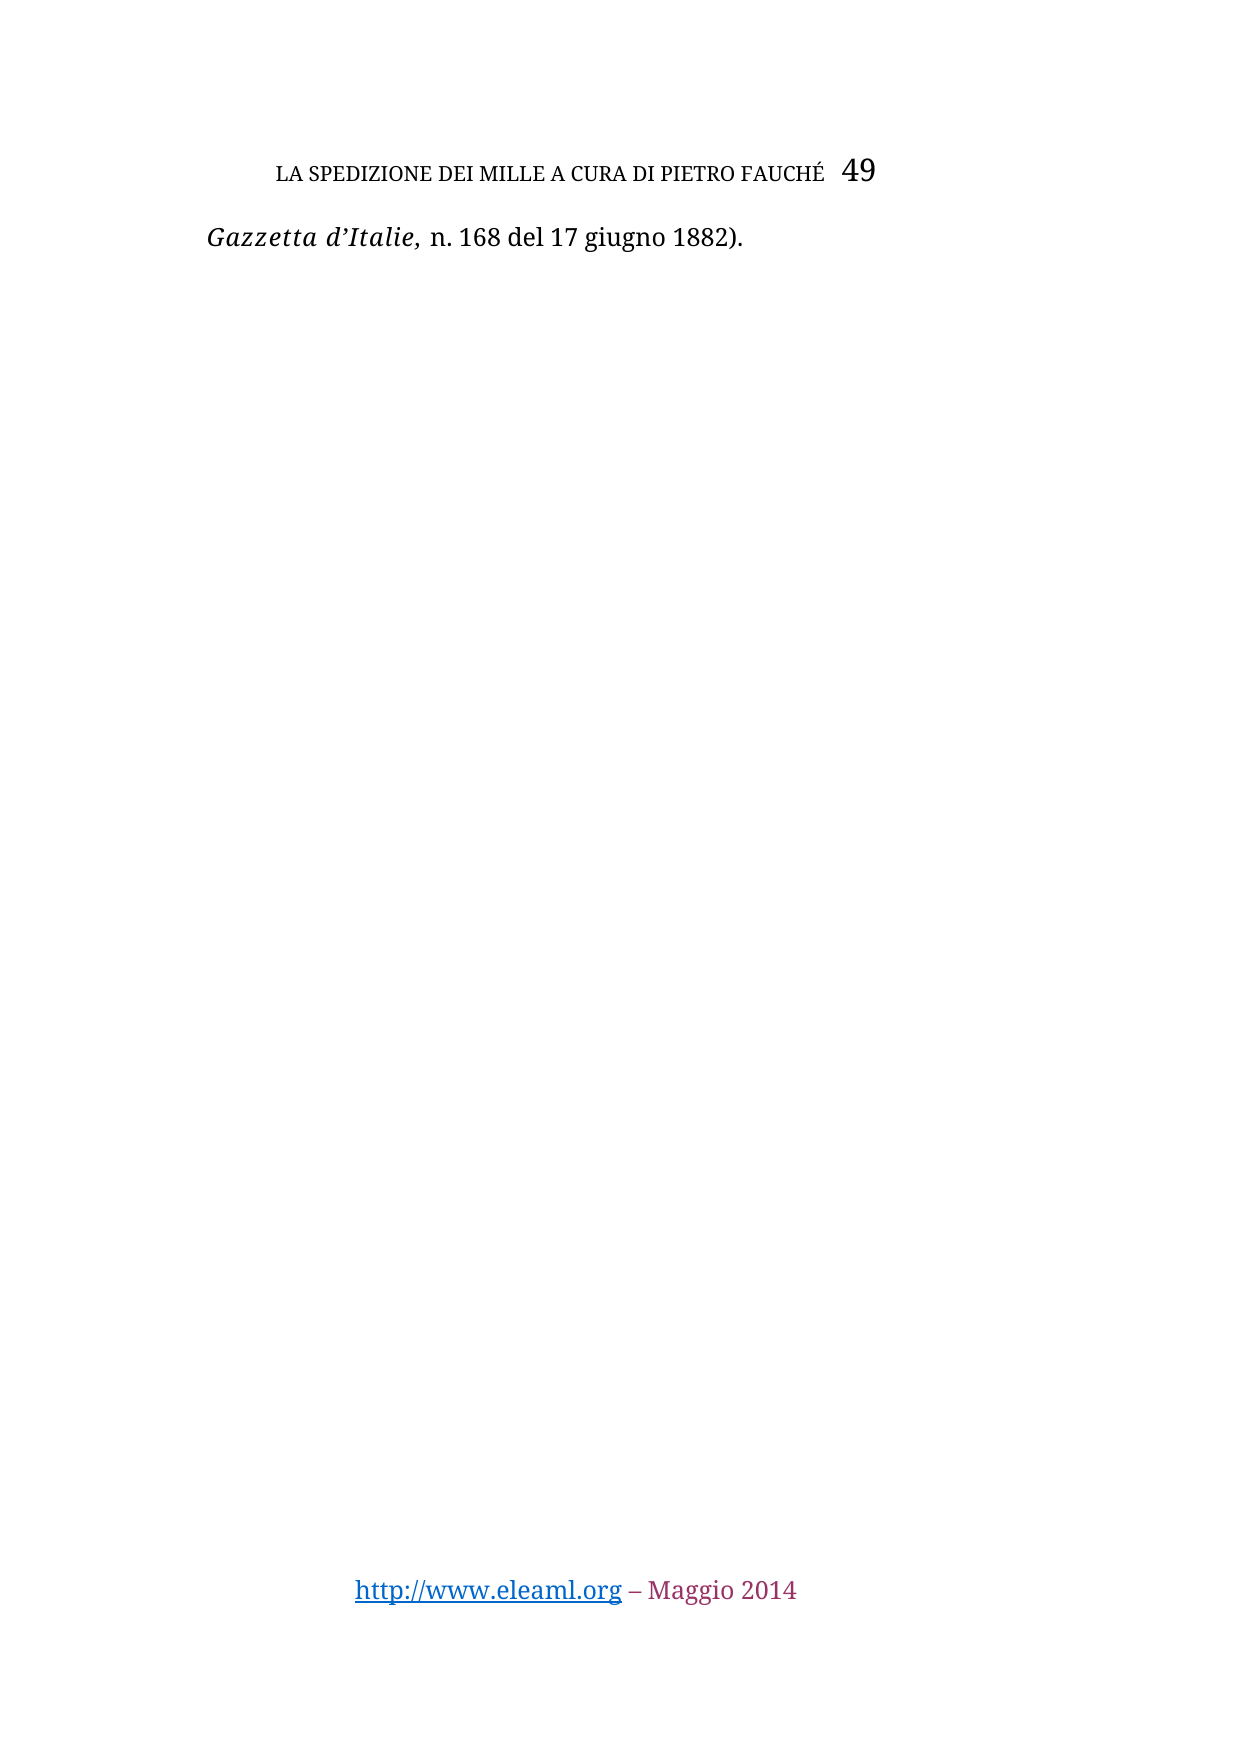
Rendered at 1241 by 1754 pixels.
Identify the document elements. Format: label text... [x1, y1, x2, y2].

text Gazzetta d’Italie, n. 168 del 17 giugno 1882). [207, 220, 945, 254]
